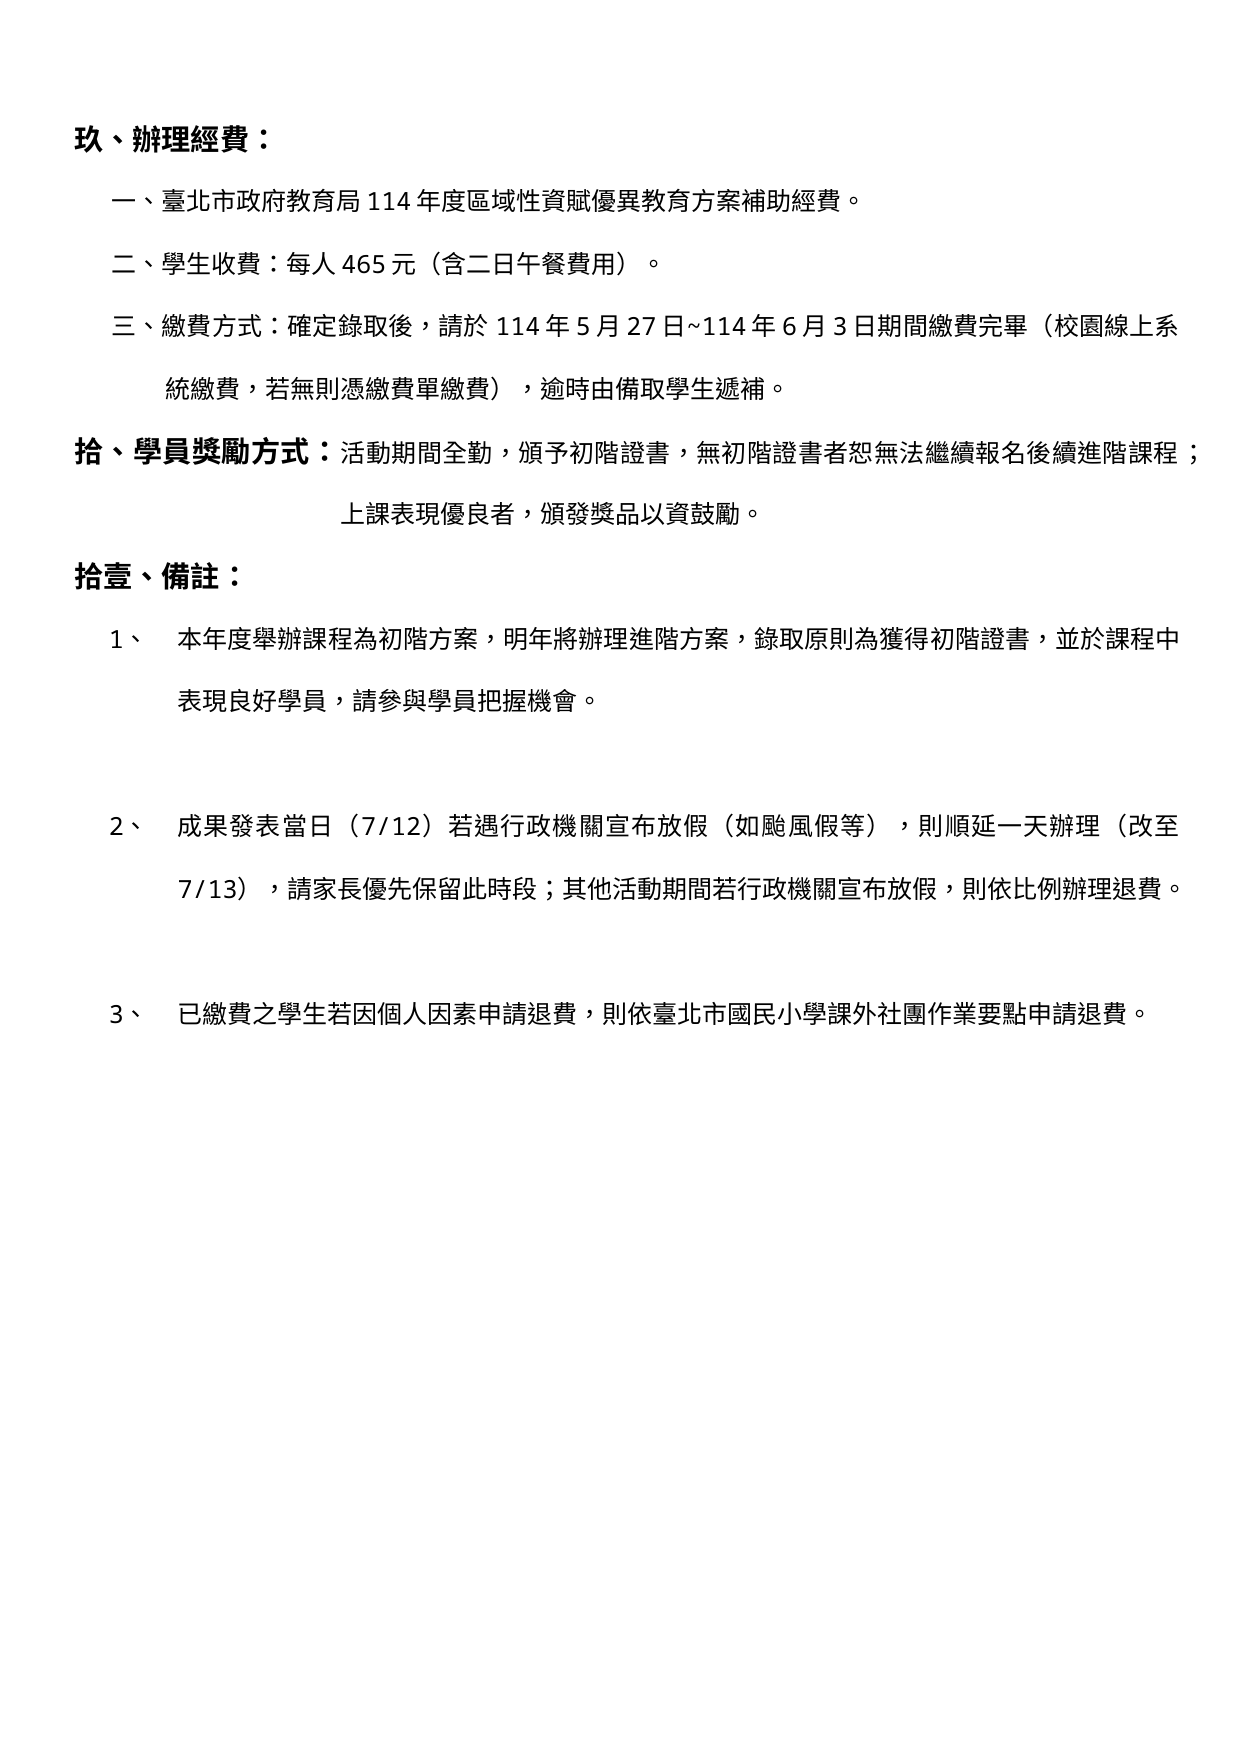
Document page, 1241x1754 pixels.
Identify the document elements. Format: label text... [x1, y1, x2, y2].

list 成果發表當日（7/12）若遇行政機關宣布放假（如颱風假等），則順延一天辦理（改至7/13），請家長優先保留此時段；其他活動期間若行政機關宣布放假，則依比例辦理退費。 [109, 783, 1181, 908]
list 已繳費之學生若因個人因素申請退費，則依臺北市國民小學課外社團作業要點申請退費。 [109, 971, 1181, 1033]
text 一、臺北市政府教育局114年度區域性資賦優異教育方案補助經費。 [111, 158, 1181, 221]
text 玖、辦理經費： [74, 96, 1181, 158]
text 三、繳費方式：確定錄取後，請於114年5月27日~114年6月3日期間繳費完畢（校園線上系統繳費，若無則憑繳費單繳費），逾時由備取學生遞補。 [111, 283, 1181, 408]
text 拾壹、備註： [74, 533, 1181, 596]
text 二、學生收費：每人465元（含二日午餐費用）。 [111, 221, 1181, 283]
text 拾、學員獎勵方式：活動期間全勤，頒予初階證書，無初階證書者恕無法繼續報名後續進階課程；上課表現優良者，頒發獎品以資鼓勵。 [74, 408, 1181, 533]
list 本年度舉辦課程為初階方案，明年將辦理進階方案，錄取原則為獲得初階證書，並於課程中表現良好學員，請參與學員把握機會。 [109, 596, 1181, 721]
